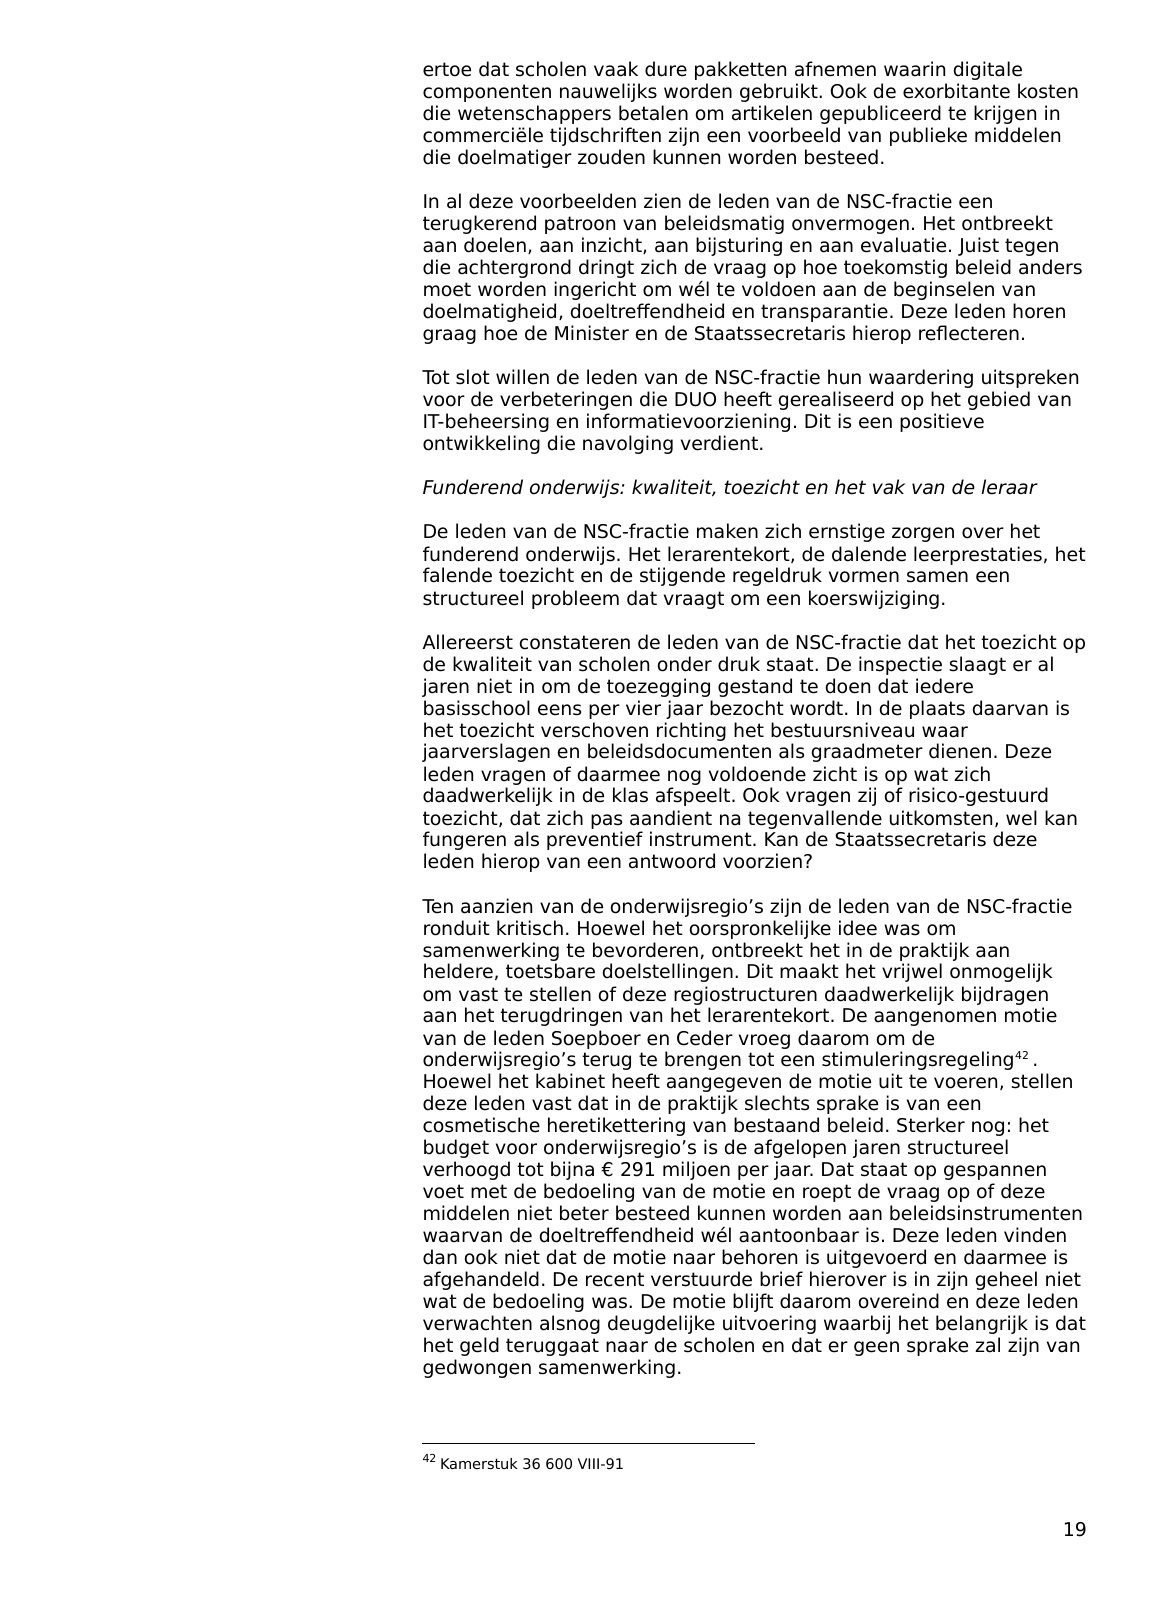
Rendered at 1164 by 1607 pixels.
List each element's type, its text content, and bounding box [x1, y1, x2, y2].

text Allereerst constateren de leden van de NSC-fractie dat het toezicht op de kwaliteit van scholen onder druk staat. De inspectie slaagt er al jaren niet in om de toezegging gestand te doen dat iedere basisschool eens per vier jaar bezocht wordt. In de plaats daarvan is het toezicht verschoven richting het bestuursniveau waar jaarverslagen en beleidsdocumenten als graadmeter dienen. Deze leden vragen of daarmee nog voldoende zicht is op wat zich daadwerkelijk in de klas afspeelt. Ook vragen zij of risico-gestuurd toezicht, dat zich pas aandient na tegenvallende uitkomsten, wel kan fungeren als preventief instrument. Kan de Staatssecretaris deze leden hierop van een antwoord voorzien? [422, 632, 1087, 873]
text Ten aanzien van de onderwijsregio’s zijn de leden van de NSC-fractie ronduit kritisch. Hoewel het oorspronkelijke idee was om samenwerking te bevorderen, ontbreekt het in de praktijk aan heldere, toetsbare doelstellingen. Dit maakt het vrijwel onmogelijk om vast te stellen of deze regiostructuren daadwerkelijk bijdragen aan het terugdringen van het lerarentekort. De aangenomen motie van de leden Soepboer en Ceder vroeg daarom om de onderwijsregio’s terug te brengen tot een stimuleringsregeling. Hoewel het kabinet heeft aangegeven de motie uit te voeren, stellen deze leden vast dat in de praktijk slechts sprake is van een cosmetische heretikettering van bestaand beleid. Sterker nog: het budget voor onderwijsregio’s is de afgelopen jaren structureel verhoogd tot bijna € 291 miljoen per jaar. Dat staat op gespannen voet met de bedoeling van de motie en roept de vraag op of deze middelen niet beter besteed kunnen worden aan beleidsinstrumenten waarvan de doeltreffendheid wél aantoonbaar is. Deze leden vinden dan ook niet dat de motie naar behoren is uitgevoerd en daarmee is afgehandeld. De recent verstuurde brief hierover is in zijn geheel niet wat de bedoeling was. De motie blijft daarom overeind en deze leden verwachten alsnog deugdelijke uitvoering waarbij het belangrijk is dat het geld teruggaat naar de scholen en dat er geen sprake zal zijn van gedwongen samenwerking. [422, 896, 1087, 1379]
subtitle Funderend onderwijs: kwaliteit, toezicht en het vak van de leraar [422, 477, 1087, 499]
text In al deze voorbeelden zien de leden van de NSC-fractie een terugkerend patroon van beleidsmatig onvermogen. Het ontbreekt aan doelen, aan inzicht, aan bijsturing en aan evaluatie. Juist tegen die achtergrond dringt zich de vraag op hoe toekomstig beleid anders moet worden ingericht om wél te voldoen aan de beginselen van doelmatigheid, doeltreffendheid en transparantie. Deze leden horen graag hoe de Minister en de Staatssecretaris hierop reflecteren. [422, 191, 1087, 345]
text Kamerstuk 36 600 VIII-91 [422, 1452, 1087, 1474]
text De leden van de NSC-fractie maken zich ernstige zorgen over het funderend onderwijs. Het lerarentekort, de dalende leerprestaties, het falende toezicht en de stijgende regeldruk vormen samen een structureel probleem dat vraagt om een koerswijziging. [422, 521, 1087, 609]
text ertoe dat scholen vaak dure pakketten afnemen waarin digitale componenten nauwelijks worden gebruikt. Ook de exorbitante kosten die wetenschappers betalen om artikelen gepubliceerd te krijgen in commerciële tijdschriften zijn een voorbeeld van publieke middelen die doelmatiger zouden kunnen worden besteed. [422, 59, 1087, 169]
text Tot slot willen de leden van de NSC-fractie hun waardering uitspreken voor de verbeteringen die DUO heeft gerealiseerd op het gebied van IT-beheersing en informatievoorziening. Dit is een positieve ontwikkeling die navolging verdient. [422, 367, 1087, 455]
